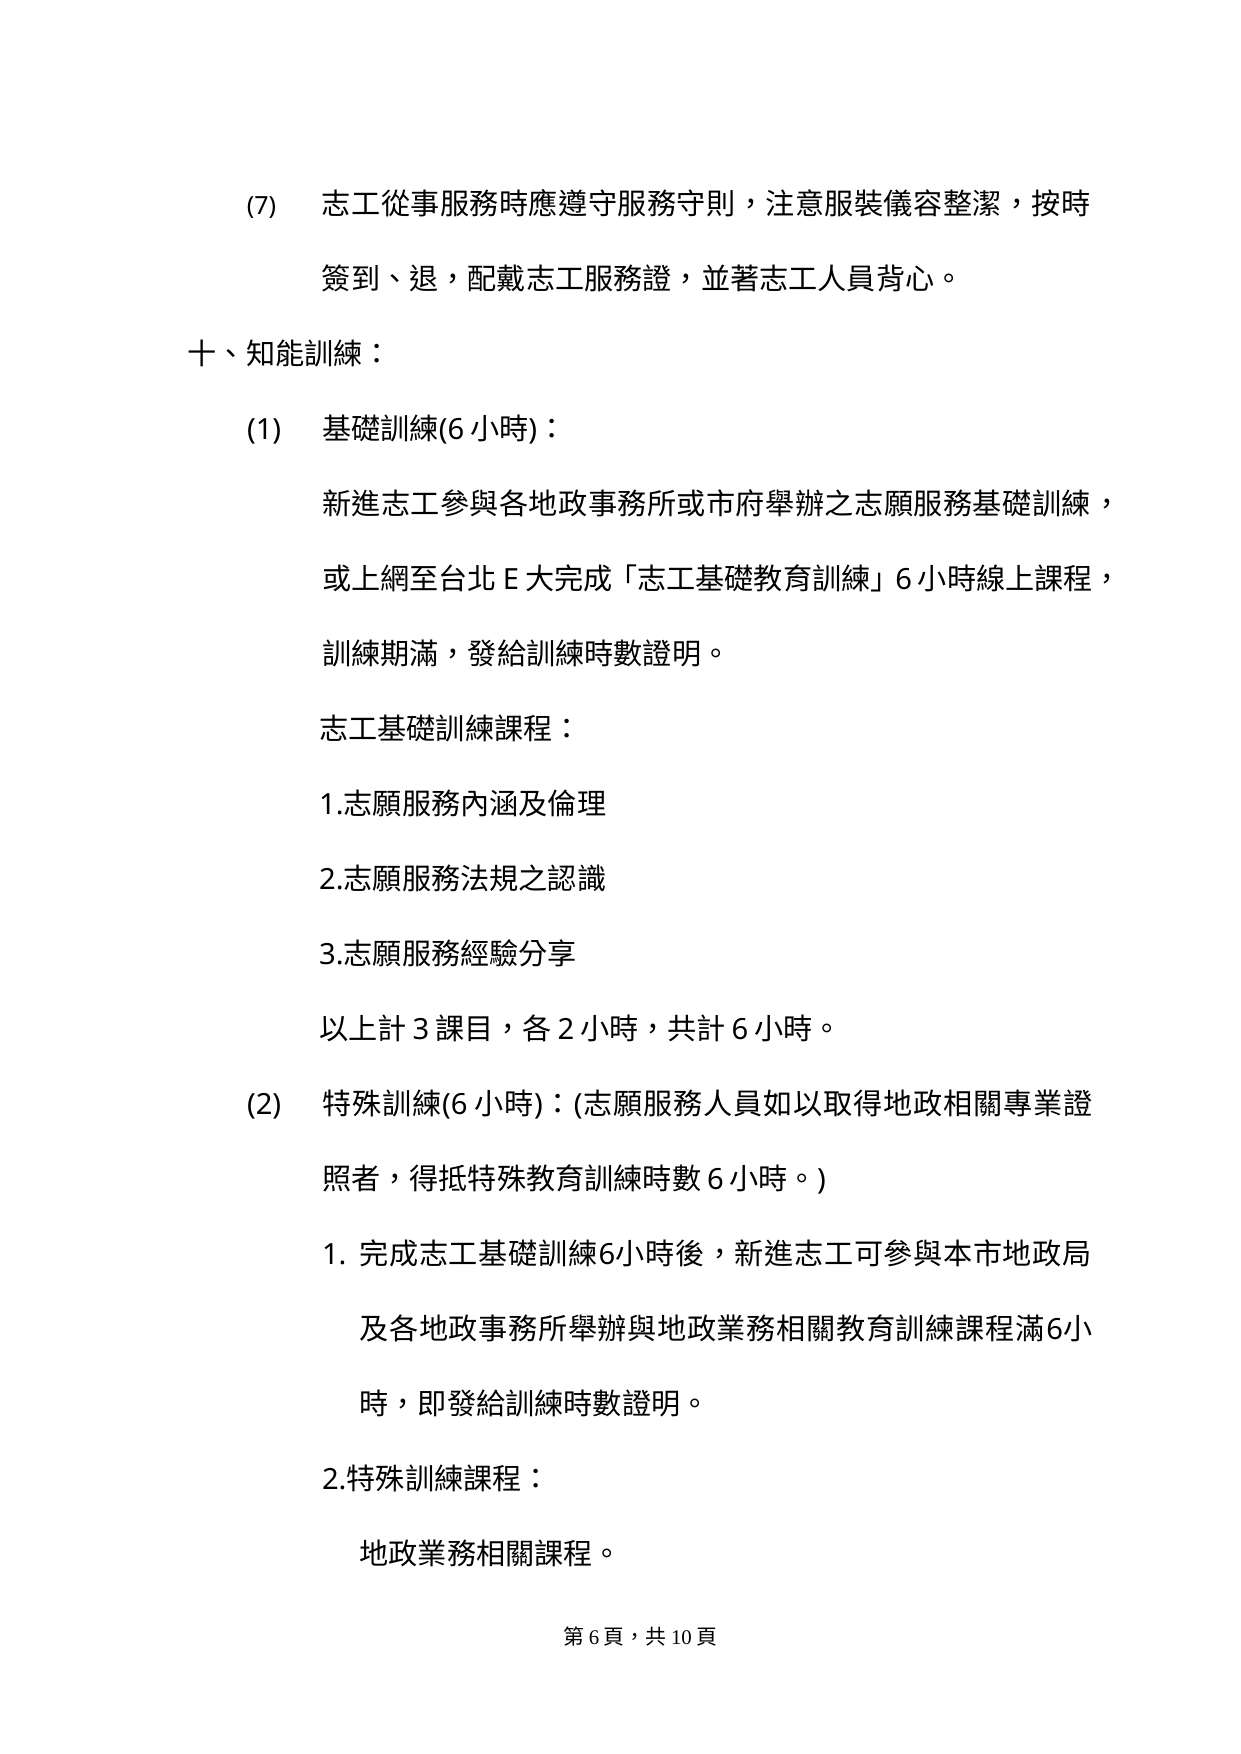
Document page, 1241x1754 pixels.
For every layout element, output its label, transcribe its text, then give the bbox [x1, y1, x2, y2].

text 以上計3課目，各2小時，共計6小時。 [319, 989, 1093, 1064]
text 1.志願服務內涵及倫理 [319, 764, 1093, 839]
list 特殊訓練(6小時)：(志願服務人員如以取得地政相關專業證照者，得抵特殊教育訓練時數6小時。) [247, 1064, 1093, 1214]
text 2.特殊訓練課程： [322, 1439, 1093, 1514]
list 基礎訓練(6小時)： [247, 389, 1093, 464]
list 志工從事服務時應遵守服務守則，注意服裝儀容整潔，按時簽到、退，配戴志工服務證，並著志工人員背心。 [247, 164, 1093, 314]
text 2.志願服務法規之認識 [319, 839, 1093, 914]
text 十、知能訓練： [187, 314, 1093, 389]
list 完成志工基礎訓練6小時後，新進志工可參與本市地政局及各地政事務所舉辦與地政業務相關教育訓練課程滿6小時，即發給訓練時數證明。 [322, 1214, 1093, 1439]
text 3.志願服務經驗分享 [319, 914, 1093, 989]
text 志工基礎訓練課程： [319, 689, 1093, 764]
text 地政業務相關課程。 [359, 1514, 1093, 1589]
text 新進志工參與各地政事務所或市府舉辦之志願服務基礎訓練，或上網至台北E大完成「志工基礎教育訓練」6小時線上課程，訓練期滿，發給訓練時數證明。 [322, 464, 1093, 689]
